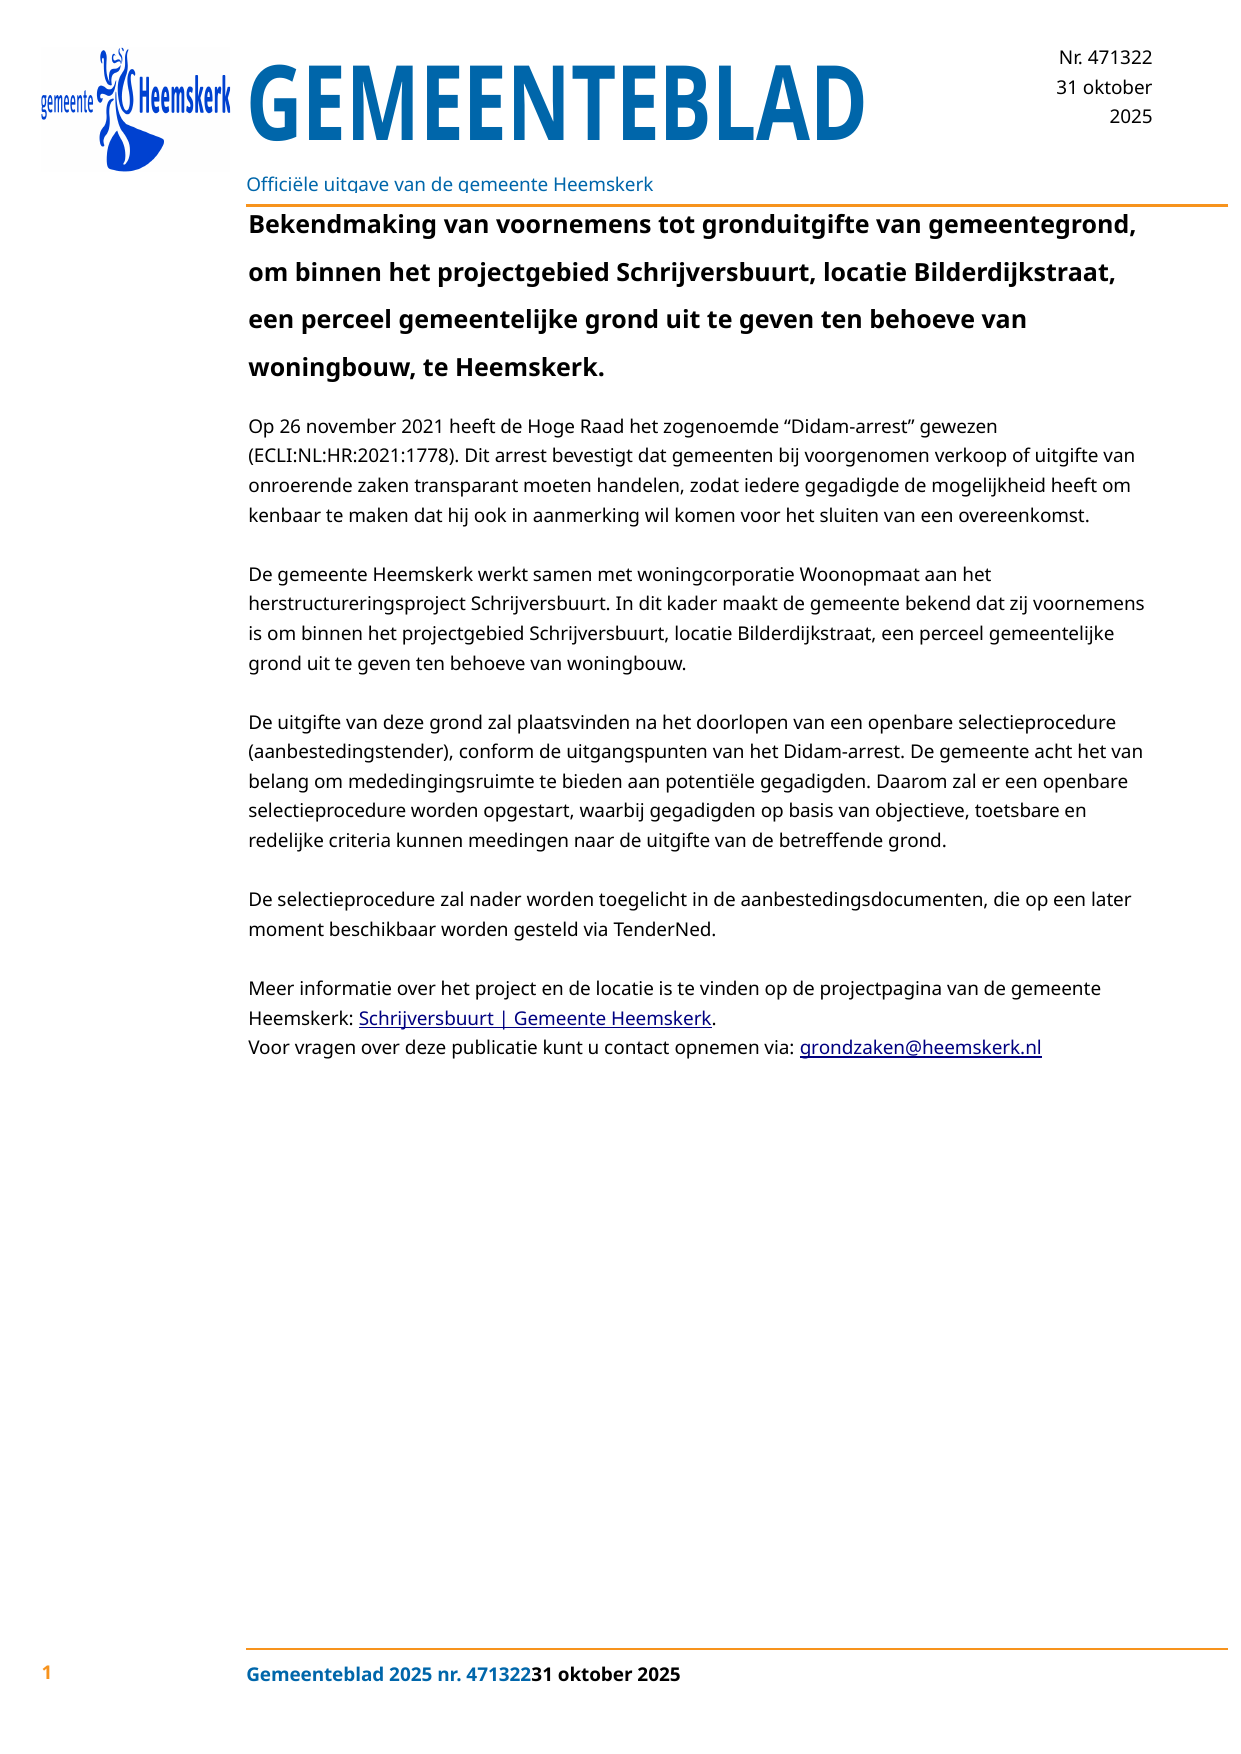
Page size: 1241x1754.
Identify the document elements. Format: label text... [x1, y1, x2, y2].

text Voor vragen over deze publicatie kunt u contact opnemen via: grondzaken@heemskerk.nl [248, 1034, 1152, 1060]
picture [41, 47, 231, 172]
text Bekendmaking van voornemens tot gronduitgifte van gemeentegrond, om binnen het projectgebied Schrijversbuurt, locatie Bilderdijkstraat, een perceel gemeentelijke grond uit te geven ten behoeve van woningbouw, te Heemskerk. [248, 207, 1152, 384]
text Meer informatie over het project en de locatie is te vinden op de projectpagina van de gemeente Heemskerk: Schrijversbuurt | Gemeente Heemskerk. [248, 975, 1152, 1031]
text De selectieprocedure zal nader worden toegelicht in de aanbestedingsdocumenten, die op een later moment beschikbaar worden gesteld via TenderNed. [248, 886, 1152, 942]
text De uitgifte van deze grond zal plaatsvinden na het doorlopen van een openbare selectieprocedure (aanbestedingstender), conform de uitgangspunten van het Didam-arrest. De gemeente acht het van belang om mededingingsruimte te bieden aan potentiële gegadigden. Daarom zal er een openbare selectieprocedure worden opgestart, waarbij gegadigden op basis van objectieve, toetsbare en redelijke criteria kunnen meedingen naar de uitgifte van de betreffende grond. [248, 709, 1152, 853]
text Op 26 november 2021 heeft de Hoge Raad het zogenoemde “Didam-arrest” gewezen (ECLI:NL:HR:2021:1778). Dit arrest bevestigt dat gemeenten bij voorgenomen verkoop of uitgifte van onroerende zaken transparant moeten handelen, zodat iedere gegadigde de mogelijkheid heeft om kenbaar te maken dat hij ook in aanmerking wil komen voor het sluiten van een overeenkomst. [248, 413, 1152, 528]
text De gemeente Heemskerk werkt samen met woningcorporatie Woonopmaat aan het herstructureringsproject Schrijversbuurt. In dit kader maakt de gemeente bekend dat zij voornemens is om binnen het projectgebied Schrijversbuurt, locatie Bilderdijkstraat, een perceel gemeentelijke grond uit te geven ten behoeve van woningbouw. [248, 561, 1152, 676]
